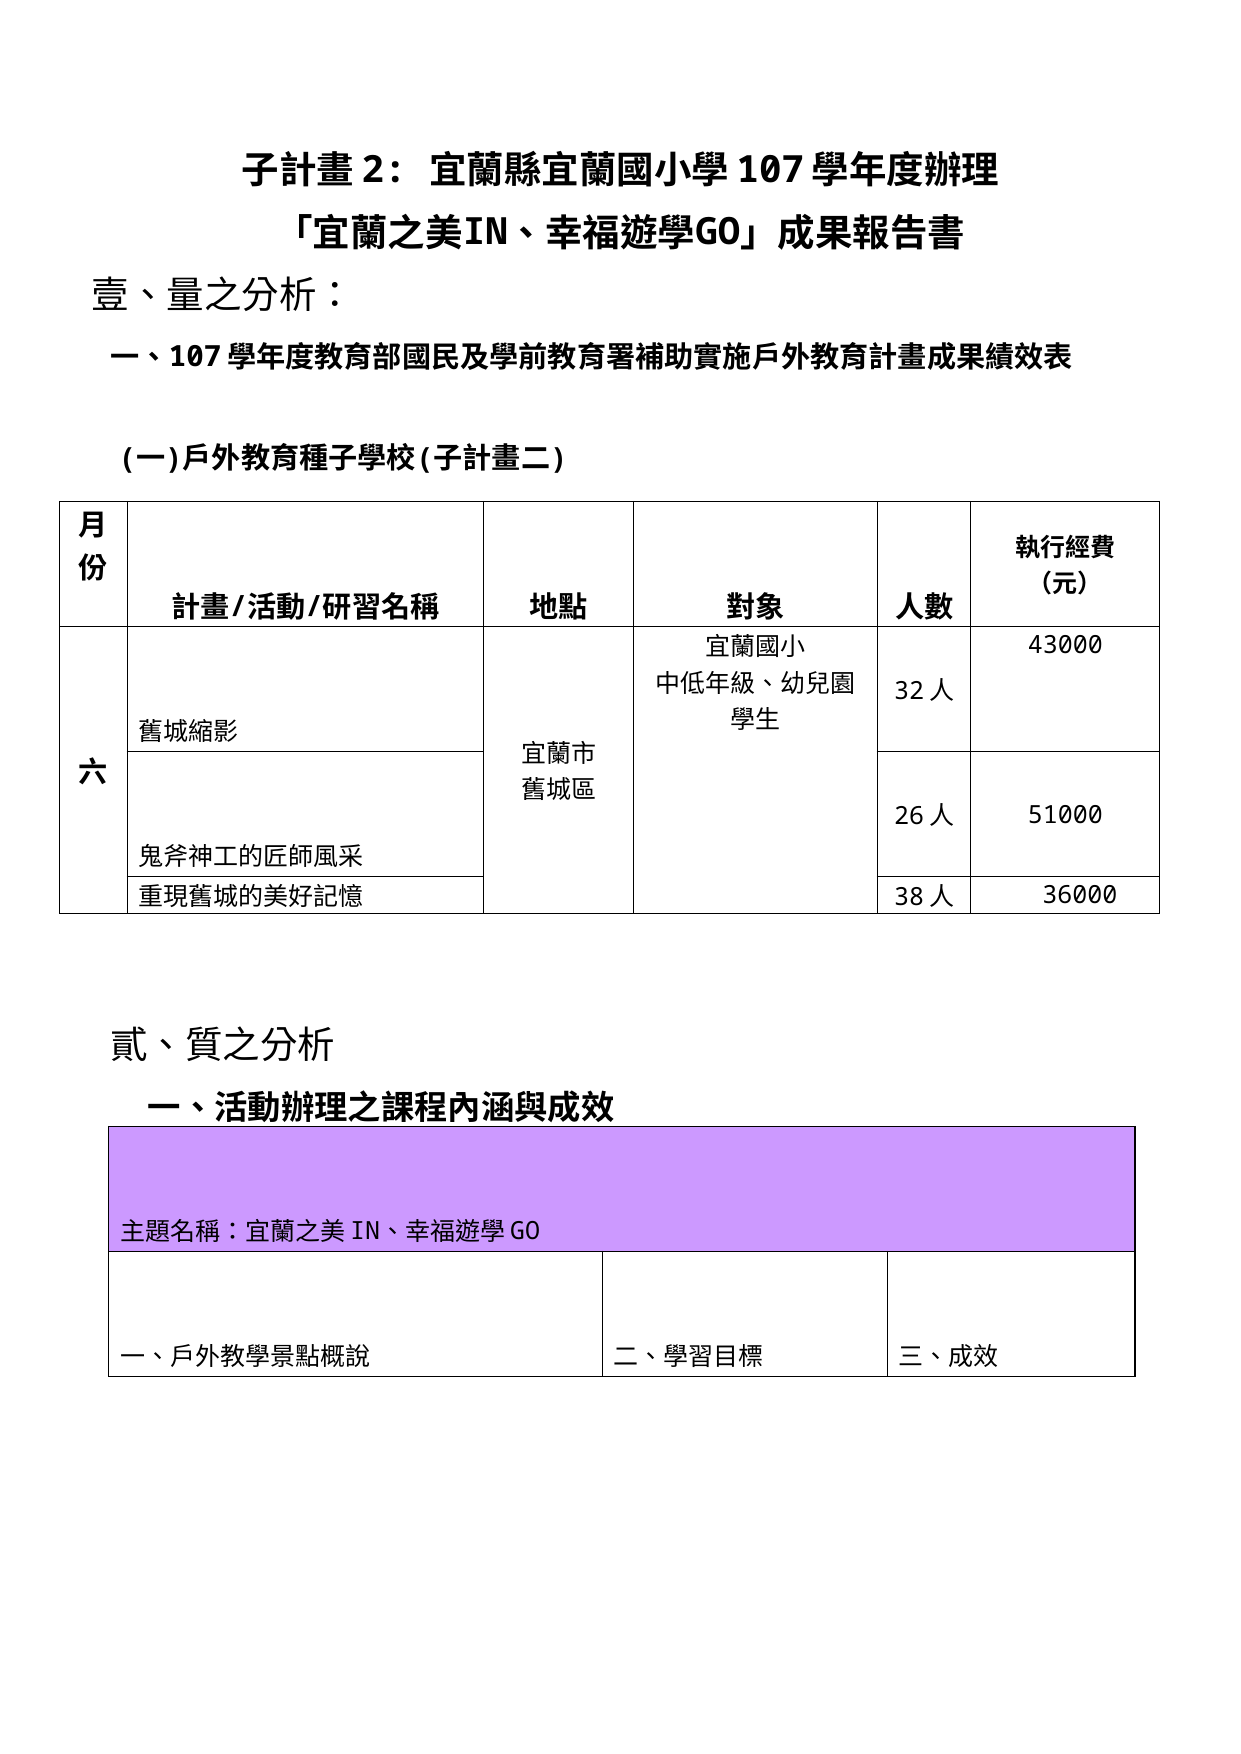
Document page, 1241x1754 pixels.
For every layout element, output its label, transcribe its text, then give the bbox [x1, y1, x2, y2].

table_cell 43000 [971, 627, 1159, 751]
text (一)戶外教育種子學校(子計畫二) [118, 434, 1092, 477]
table_header 對象 [634, 502, 877, 626]
table_header 月份 [60, 502, 127, 626]
table_header 地點 [484, 502, 633, 626]
table_cell 舊城縮影 [128, 627, 483, 751]
text 一、活動辦理之課程內涵與成效 [148, 1063, 1092, 1126]
table_cell 二、學習目標 [603, 1252, 887, 1376]
text 子計畫2: 宜蘭縣宜蘭國小學107學年度辦理 [148, 126, 1092, 188]
table_header 人數 [878, 502, 970, 626]
table_cell 宜蘭市 舊城區 [484, 627, 633, 913]
table_cell 三、成效 [888, 1252, 1134, 1376]
table_cell 六 [60, 627, 127, 913]
table_header 主題名稱：宜蘭之美IN、幸福遊學GO [109, 1127, 1134, 1251]
text 一、107學年度教育部國民及學前教育署補助實施戶外教育計畫成果績效表 [110, 313, 1092, 376]
table_header 計畫/活動/研習名稱 [128, 502, 483, 626]
table_header 執行經費（元） [971, 502, 1159, 626]
table_cell 一、戶外教學景點概說 [109, 1252, 602, 1376]
table_cell 51000 [971, 752, 1159, 876]
text 「宜蘭之美IN、幸福遊學GO」成果報告書 [148, 188, 1092, 251]
text 貳、質之分析 [110, 1001, 1092, 1063]
table_cell 26人 [878, 752, 970, 876]
table_cell 重現舊城的美好記憶 [128, 877, 483, 913]
table_cell 鬼斧神工的匠師風采 [128, 752, 483, 876]
table_cell 36000 [971, 877, 1159, 913]
table_cell 32人 [878, 627, 970, 751]
table_cell 宜蘭國小 中低年級、幼兒園學生 [634, 627, 877, 913]
table_cell 38人 [878, 877, 970, 913]
text 壹、量之分析： [91, 251, 1092, 313]
